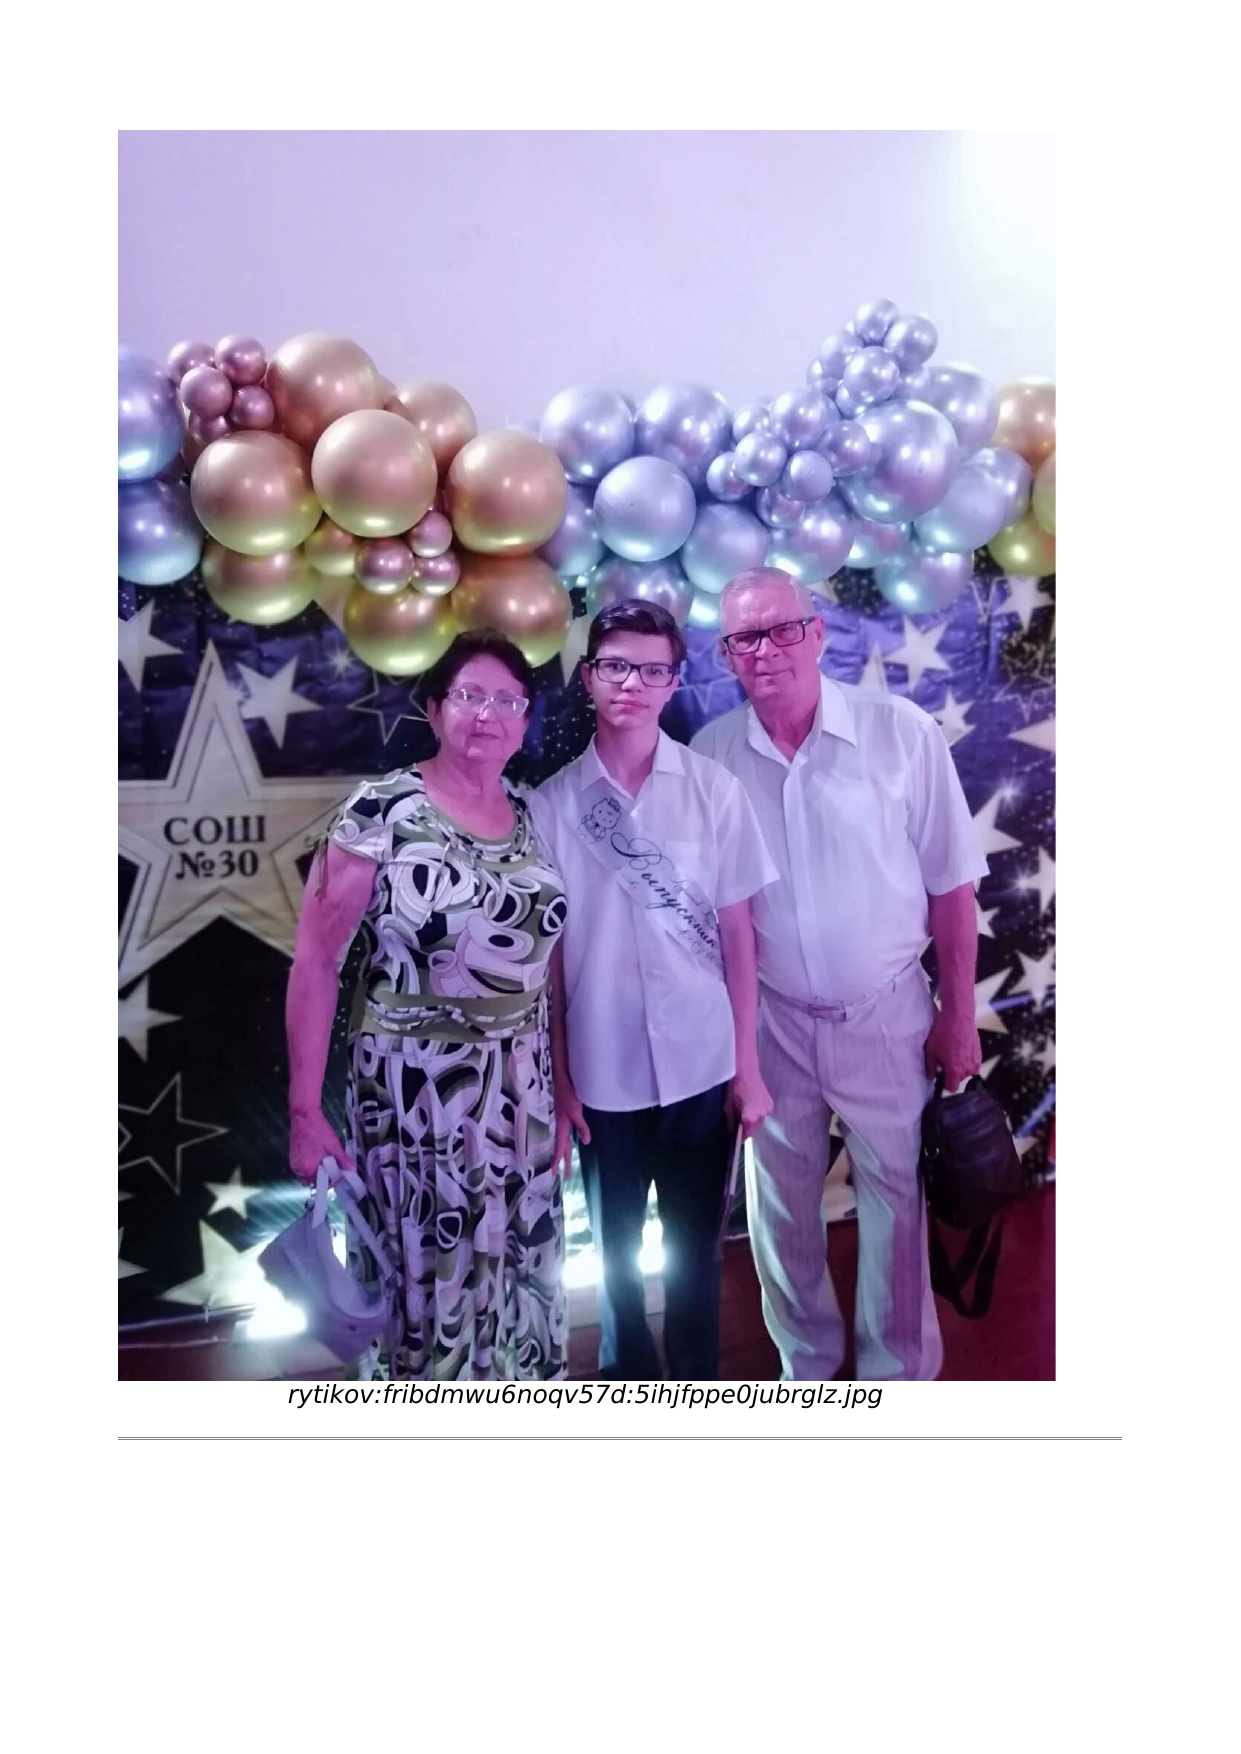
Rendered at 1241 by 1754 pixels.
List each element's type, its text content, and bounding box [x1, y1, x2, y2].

picture [118, 130, 1056, 1381]
text rytikov:fribdmwu6noqv57d:5ihjfppe0jubrglz.jpg [118, 1381, 1056, 1410]
